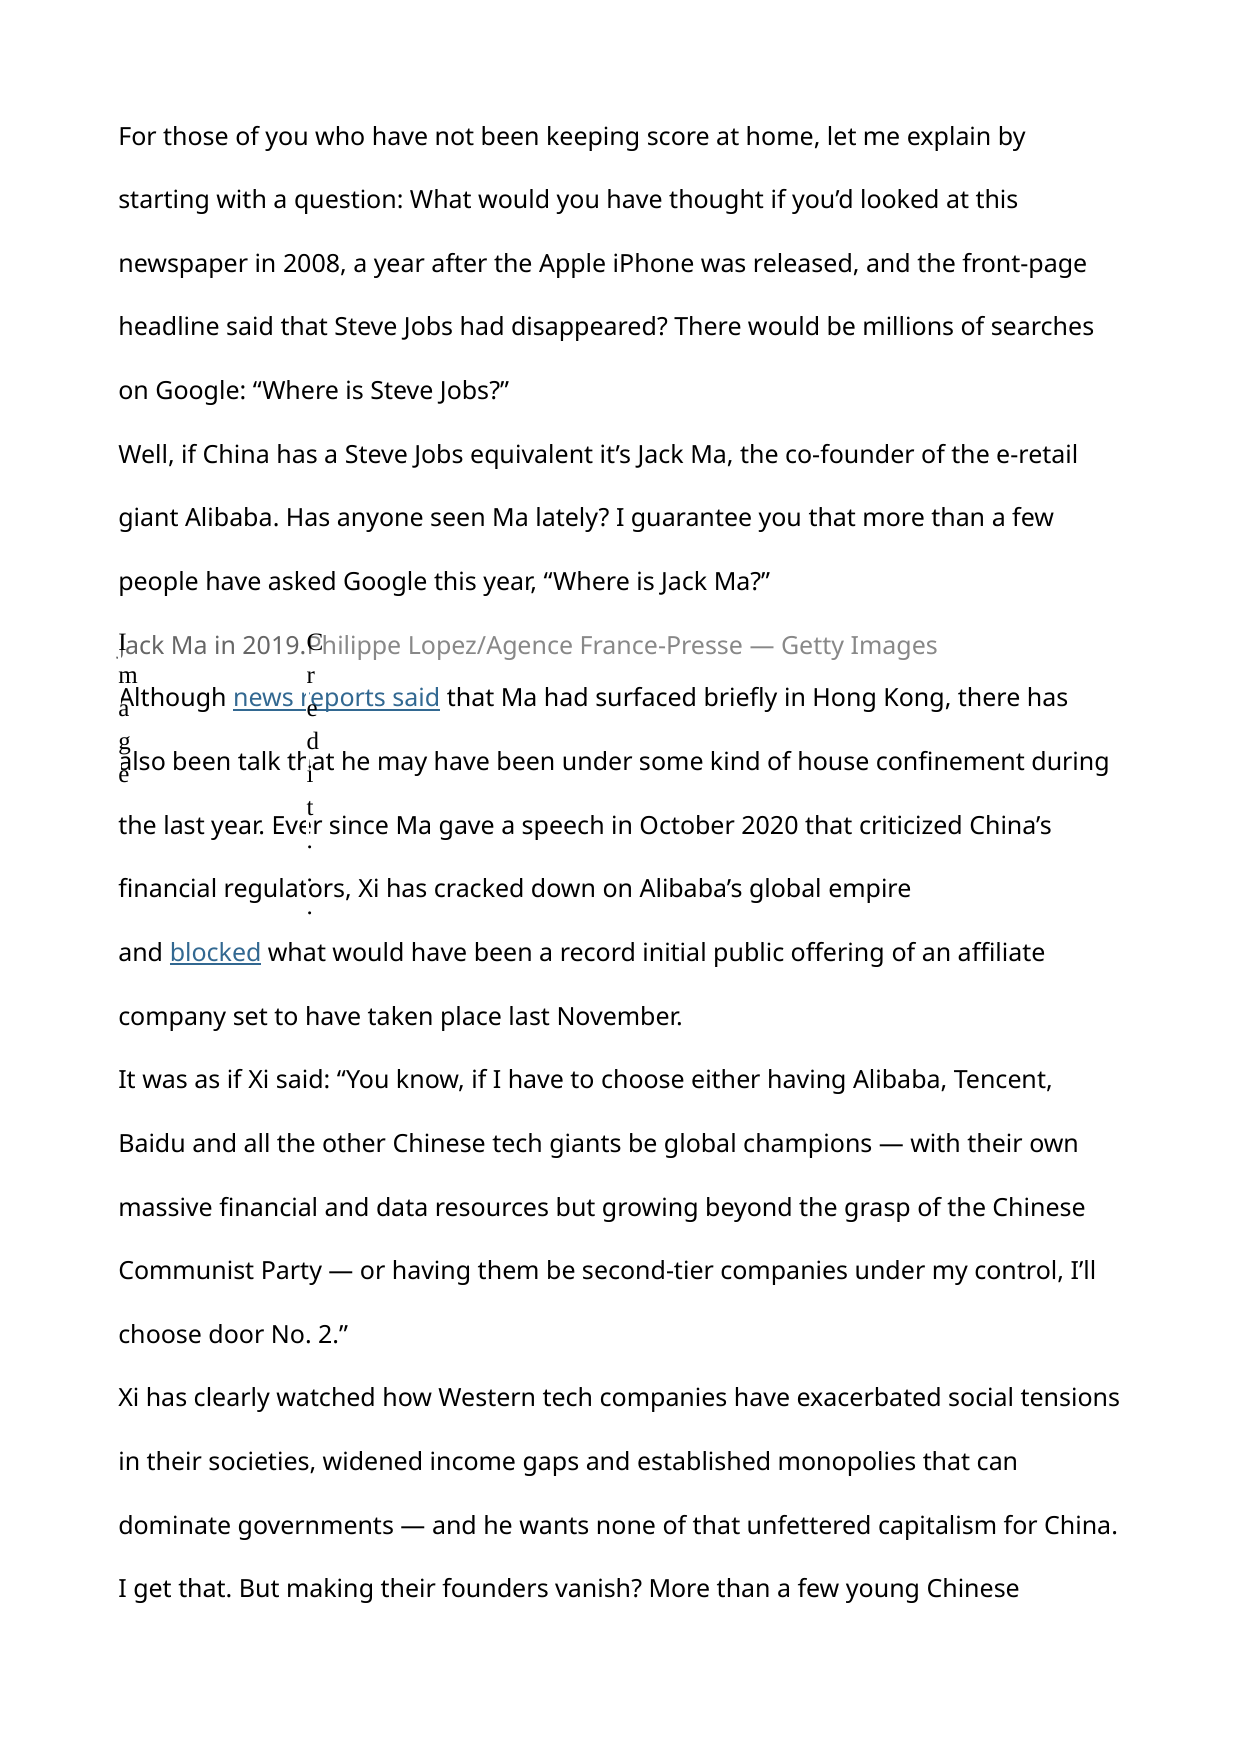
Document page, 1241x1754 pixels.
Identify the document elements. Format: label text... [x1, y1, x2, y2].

text Jack Ma in 2019.Philippe Lopez/Agence France-Presse — Getty Images [309, 627, 1122, 661]
text For those of you who have not been keeping score at home, let me explain by starting with a question: What would you have thought if you’d looked at this newspaper in 2008, a year after the Apple iPhone was released, and the front-page headline said that Steve Jobs had disappeared? There would be millions of searches on Google: “Where is Steve Jobs?” [118, 118, 1122, 407]
text It was as if Xi said: “You know, if I have to choose either having Alibaba, Tencent, Baidu and all the other Chinese tech giants be global champions — with their own massive financial and data resources but growing beyond the grasp of the Chinese Communist Party — or having them be second-tier companies under my control, I’ll choose door No. 2.” [118, 1062, 1122, 1351]
text Xi has clearly watched how Western tech companies have exacerbated social tensions in their societies, widened income gaps and established monopolies that can dominate governments — and he wants none of that unfettered capitalism for China. I get that. But making their founders vanish? More than a few young Chinese [118, 1380, 1122, 1605]
text Although news reports said that Ma had surfaced briefly in Hong Kong, there has also been talk that he may have been under some kind of house confinement during the last year. Ever since Ma gave a speech in October 2020 that criticized China’s financial regulators, Xi has cracked down on Alibaba’s global empire and blocked what would have been a record initial public offering of an affiliate company set to have taken place last November. [118, 680, 1122, 1032]
text Jack Ma in 2019.Philippe Lopez/Agence France-Presse — Getty Images [121, 627, 306, 661]
text Well, if China has a Steve Jobs equivalent it’s Jack Ma, the co-founder of the e-retail giant Alibaba. Has anyone seen Ma lately? I guarantee you that more than a few people have asked Google this year, “Where is Jack Ma?” [118, 436, 1122, 598]
